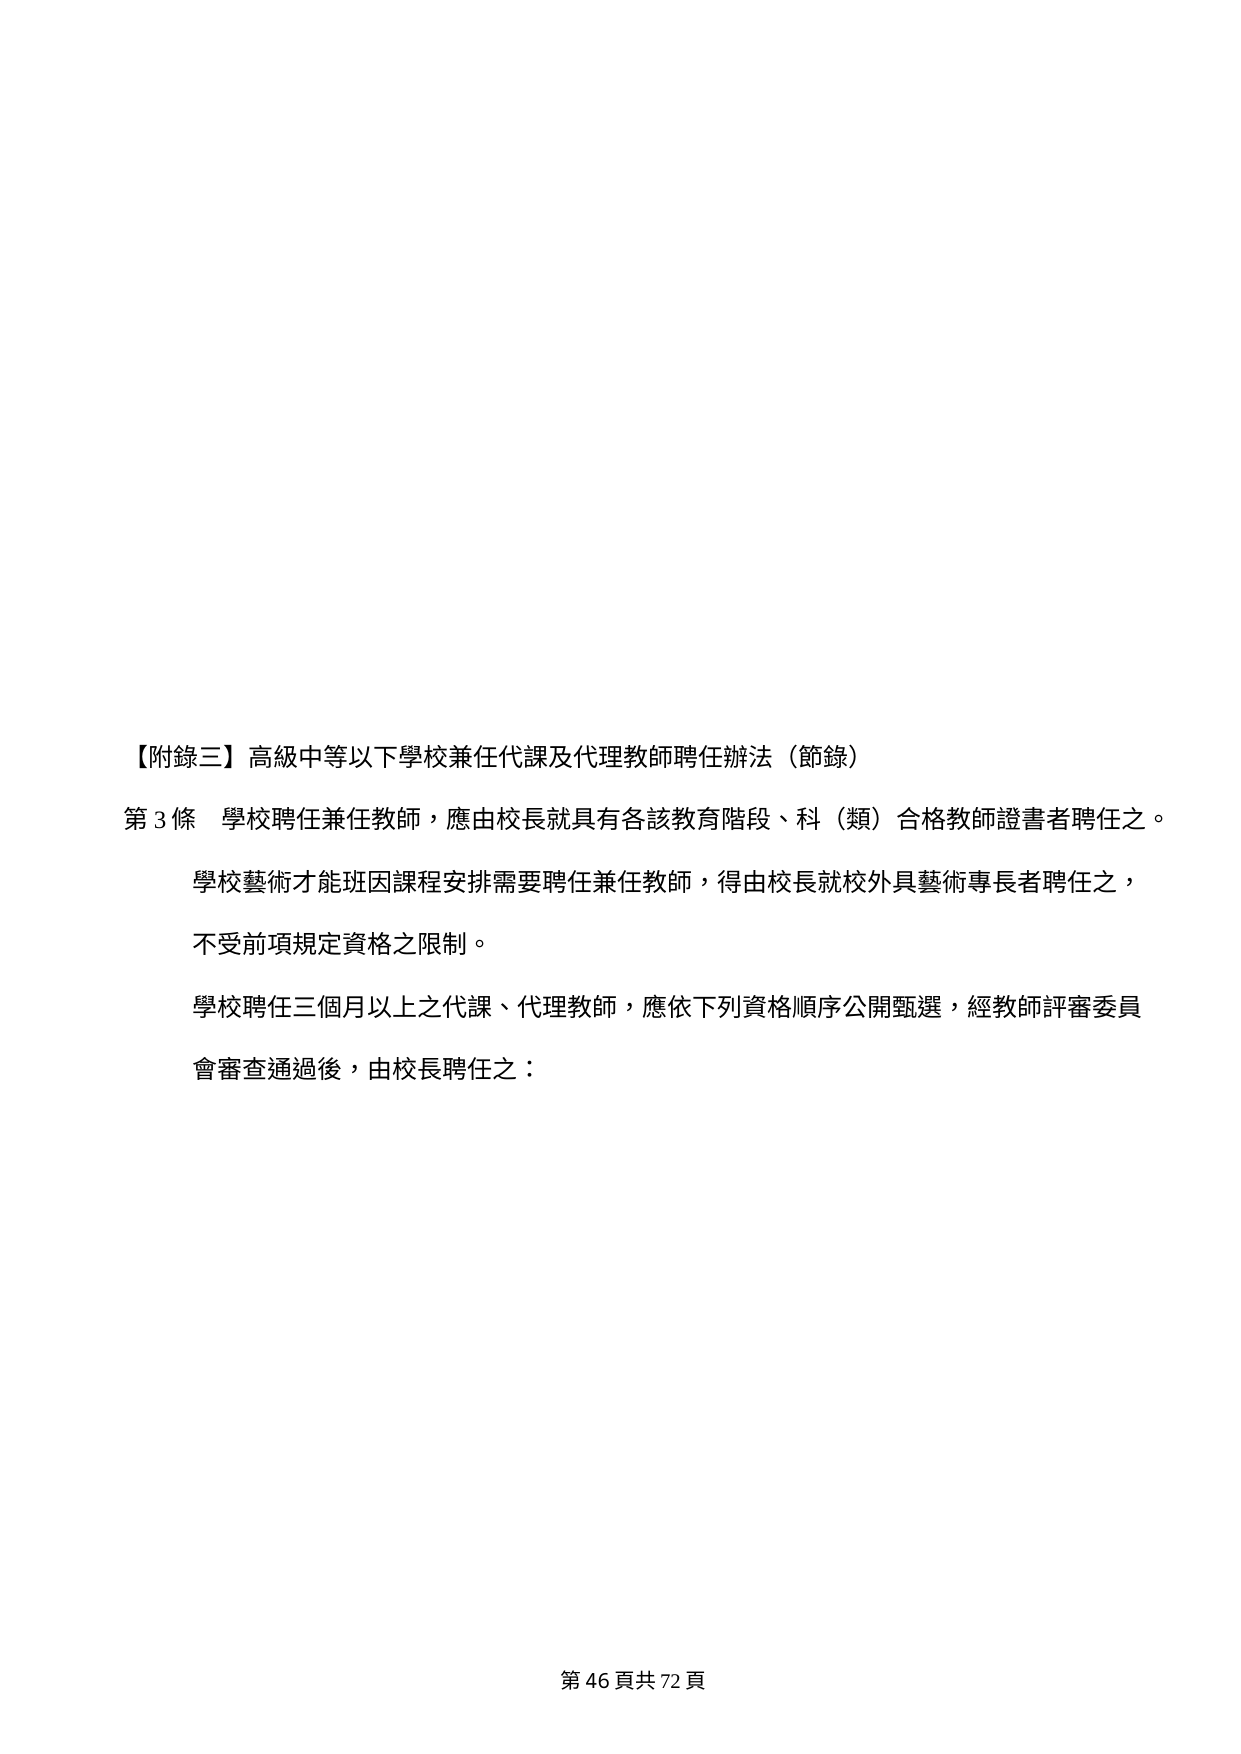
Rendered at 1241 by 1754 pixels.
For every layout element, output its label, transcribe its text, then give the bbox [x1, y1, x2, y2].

text 第3條 學校聘任兼任教師，應由校長就具有各該教育階段、科（類）合格教師證書者聘任之。 [123, 776, 1152, 838]
text 學校藝術才能班因課程安排需要聘任兼任教師，得由校長就校外具藝術專長者聘任之，不受前項規定資格之限制。 [192, 838, 1152, 963]
text 【附錄三】高級中等以下學校兼任代課及代理教師聘任辦法（節錄） [123, 713, 1152, 776]
text 學校聘任三個月以上之代課、代理教師，應依下列資格順序公開甄選，經教師評審委員會審查通過後，由校長聘任之： [192, 963, 1152, 1088]
